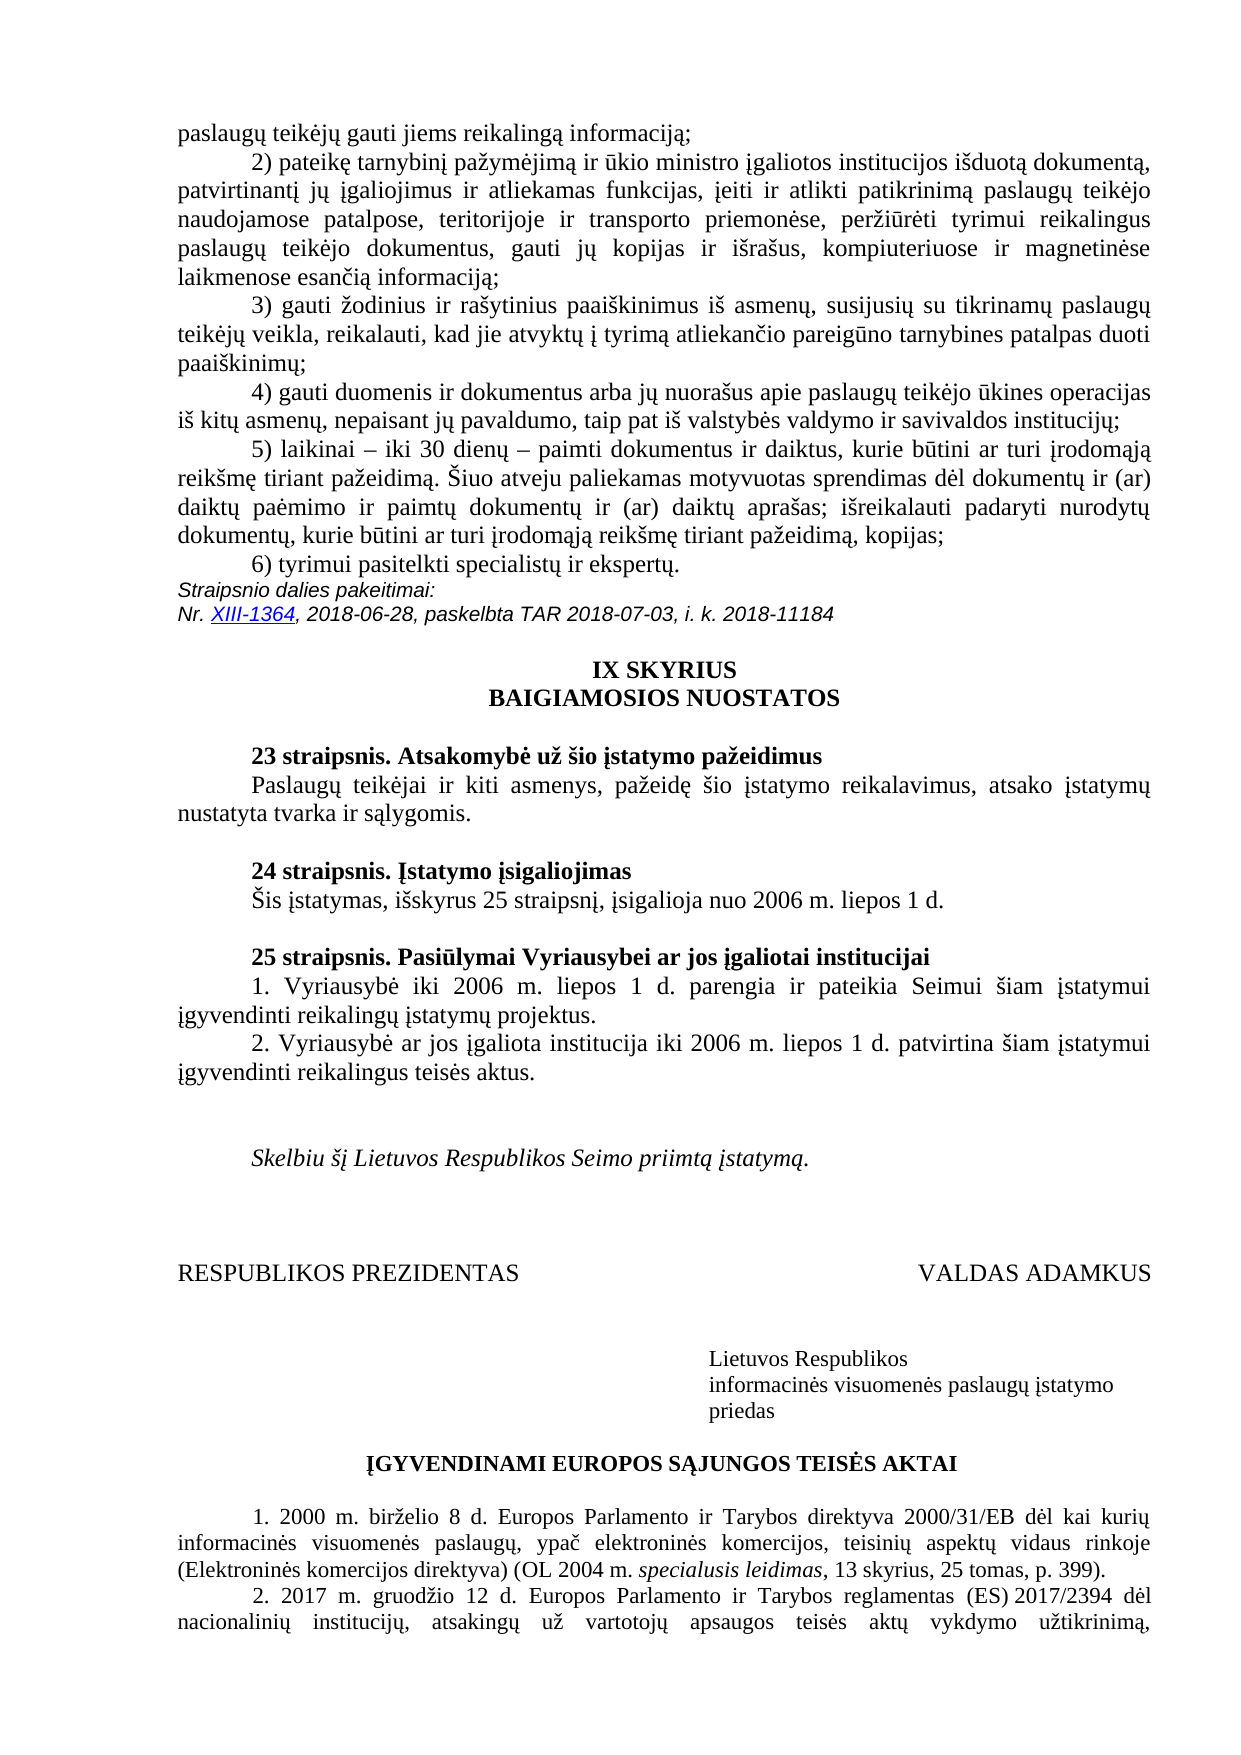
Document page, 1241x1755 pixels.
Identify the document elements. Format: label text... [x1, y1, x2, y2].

text 4) gauti duomenis ir dokumentus arba jų nuorašus apie paslaugų teikėjo ūkines operacijas iš kitų asmenų, nepaisant jų pavaldumo, taip pat iš valstybės valdymo ir savivaldos institucijų; [177, 377, 1152, 434]
text 2. 2017 m. gruodžio 12 d. Europos Parlamento ir Tarybos reglamentas (ES) 2017/2394 dėl nacionalinių institucijų, atsakingų už vartotojų apsaugos teisės aktų vykdymo užtikrinimą, [177, 1582, 1152, 1635]
text 6) tyrimui pasitelkti specialistų ir ekspertų. [177, 549, 1152, 578]
text Šis įstatymas, išskyrus 25 straipsnį, įsigalioja nuo 2006 m. liepos 1 d. [177, 885, 1152, 913]
text IX SKYRIUS [177, 655, 1152, 683]
text 2. Vyriausybė ar jos įgaliota institucija iki 2006 m. liepos 1 d. patvirtina šiam įstatymui įgyvendinti reikalingus teisės aktus. [177, 1028, 1152, 1086]
text 1. Vyriausybė iki 2006 m. liepos 1 d. parengia ir pateikia Seimui šiam įstatymui įgyvendinti reikalingų įstatymų projektus. [177, 971, 1152, 1028]
text BAIGIAMOSIOS NUOSTATOS [177, 683, 1152, 712]
text 2) pateikę tarnybinį pažymėjimą ir ūkio ministro įgaliotos institucijos išduotą dokumentą, patvirtinantį jų įgaliojimus ir atliekamas funkcijas, įeiti ir atlikti patikrinimą paslaugų teikėjo naudojamose patalpose, teritorijoje ir transporto priemonėse, peržiūrėti tyrimui reikalingus paslaugų teikėjo dokumentus, gauti jų kopijas ir išrašus, kompiuteriuose ir magnetinėse laikmenose esančią informaciją; [177, 147, 1152, 291]
text ĮGYVENDINAMI EUROPOS SĄJUNGOS TEISĖS AKTAI [177, 1450, 1152, 1477]
text RESPUBLIKOS PREZIDENTAS VALDAS ADAMKUS [177, 1258, 1152, 1287]
text 3) gauti žodinius ir rašytinius paaiškinimus iš asmenų, susijusių su tikrinamų paslaugų teikėjų veikla, reikalauti, kad jie atvyktų į tyrimą atliekančio pareigūno tarnybines patalpas duoti paaiškinimų; [177, 291, 1152, 377]
text 25 straipsnis. Pasiūlymai Vyriausybei ar jos įgaliotai institucijai [177, 942, 1152, 971]
text priedas [709, 1397, 1152, 1424]
text 23 straipsnis. Atsakomybė už šio įstatymo pažeidimus [177, 741, 1152, 770]
text 1. 2000 m. birželio 8 d. Europos Parlamento ir Tarybos direktyva 2000/31/EB dėl kai kurių informacinės visuomenės paslaugų, ypač elektroninės komercijos, teisinių aspektų vidaus rinkoje (Elektroninės komercijos direktyva) (OL 2004 m. specialusis leidimas, 13 skyrius, 25 tomas, p. 399). [177, 1503, 1152, 1582]
text informacinės visuomenės paslaugų įstatymo [709, 1371, 1152, 1397]
text Skelbiu šį Lietuvos Respublikos Seimo priimtą įstatymą. [177, 1143, 1152, 1172]
text Nr. XIII-1364, 2018-06-28, paskelbta TAR 2018-07-03, i. k. 2018-11184 [177, 602, 1152, 626]
text Lietuvos Respublikos [709, 1345, 1152, 1371]
text Paslaugų teikėjai ir kiti asmenys, pažeidę šio įstatymo reikalavimus, atsako įstatymų nustatyta tvarka ir sąlygomis. [177, 770, 1152, 827]
text 24 straipsnis. Įstatymo įsigaliojimas [177, 856, 1152, 885]
text paslaugų teikėjų gauti jiems reikalingą informaciją; [177, 118, 1152, 147]
text Straipsnio dalies pakeitimai: [177, 578, 1152, 602]
text 5) laikinai – iki 30 dienų – paimti dokumentus ir daiktus, kurie būtini ar turi įrodomąją reikšmę tiriant pažeidimą. Šiuo atveju paliekamas motyvuotas sprendimas dėl dokumentų ir (ar) daiktų paėmimo ir paimtų dokumentų ir (ar) daiktų aprašas; išreikalauti padaryti nurodytų dokumentų, kurie būtini ar turi įrodomąją reikšmę tiriant pažeidimą, kopijas; [177, 434, 1152, 549]
